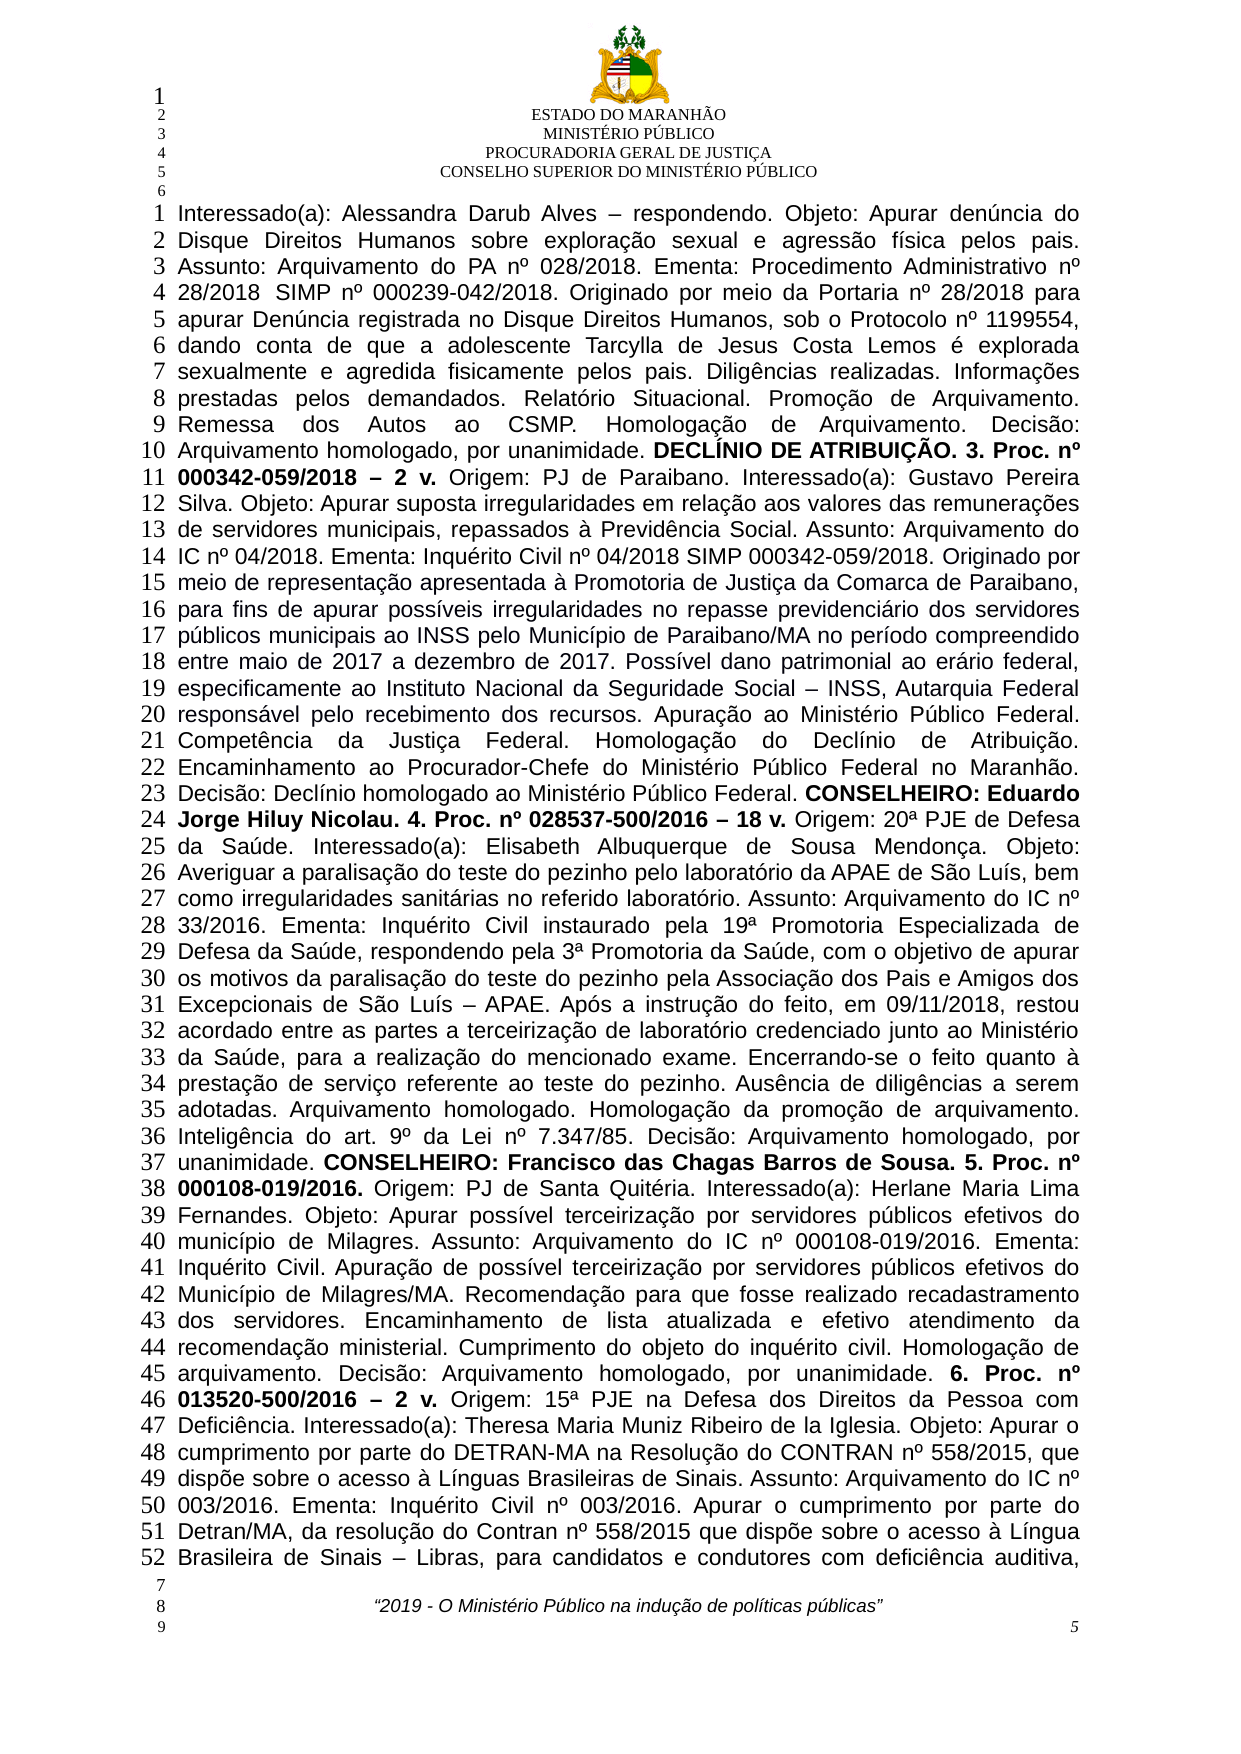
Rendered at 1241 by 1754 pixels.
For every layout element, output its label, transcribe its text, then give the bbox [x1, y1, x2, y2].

text Interessado(a): Alessandra Darub Alves – respondendo. Objeto: Apurar denúncia do Disque Direitos Humanos sobre exploração sexual e agressão física pelos pais. Assunto: Arquivamento do PA nº 028/2018. Ementa: Procedimento Administrativo nº 28/2018 SIMP nº 000239-042/2018. Originado por meio da Portaria nº 28/2018 para apurar Denúncia registrada no Disque Direitos Humanos, sob o Protocolo nº 1199554, dando conta de que a adolescente Tarcylla de Jesus Costa Lemos é explorada sexualmente e agredida fisicamente pelos pais. Diligências realizadas. Informações prestadas pelos demandados. Relatório Situacional. Promoção de Arquivamento. Remessa dos Autos ao CSMP. Homologação de Arquivamento. Decisão: Arquivamento homologado, por unanimidade. DECLÍNIO DE ATRIBUIÇÃO. 3. Proc. nº 000342-059/2018 – 2 v. Origem: PJ de Paraibano. Interessado(a): Gustavo Pereira Silva. Objeto: Apurar suposta irregularidades em relação aos valores das remunerações de servidores municipais, repassados à Previdência Social. Assunto: Arquivamento do IC nº 04/2018. Ementa: Inquérito Civil nº 04/2018 SIMP 000342-059/2018. Originado por meio de representação apresentada à Promotoria de Justiça da Comarca de Paraibano, para fins de apurar possíveis irregularidades no repasse previdenciário dos servidores públicos municipais ao INSS pelo Município de Paraibano/MA no período compreendido entre maio de 2017 a dezembro de 2017. Possível dano patrimonial ao erário federal, especificamente ao Instituto Nacional da Seguridade Social – INSS, Autarquia Federal responsável pelo recebimento dos recursos. Apuração ao Ministério Público Federal. Competência da Justiça Federal. Homologação do Declínio de Atribuição. Encaminhamento ao Procurador-Chefe do Ministério Público Federal no Maranhão. Decisão: Declínio homologado ao Ministério Público Federal. CONSELHEIRO: Eduardo Jorge Hiluy Nicolau. 4. Proc. nº 028537-500/2016 – 18 v. Origem: 20ª PJE de Defesa da Saúde. Interessado(a): Elisabeth Albuquerque de Sousa Mendonça. Objeto: Averiguar a paralisação do teste do pezinho pelo laboratório da APAE de São Luís, bem como irregularidades sanitárias no referido laboratório. Assunto: Arquivamento do IC nº 33/2016. Ementa: Inquérito Civil instaurado pela 19ª Promotoria Especializada de Defesa da Saúde, respondendo pela 3ª Promotoria da Saúde, com o objetivo de apurar os motivos da paralisação do teste do pezinho pela Associação dos Pais e Amigos dos Excepcionais de São Luís – APAE. Após a instrução do feito, em 09/11/2018, restou acordado entre as partes a terceirização de laboratório credenciado junto ao Ministério da Saúde, para a realização do mencionado exame. Encerrando-se o feito quanto à prestação de serviço referente ao teste do pezinho. Ausência de diligências a serem adotadas. Arquivamento homologado. Homologação da promoção de arquivamento. Inteligência do art. 9º da Lei nº 7.347/85. Decisão: Arquivamento homologado, por unanimidade. CONSELHEIRO: Francisco das Chagas Barros de Sousa. 5. Proc. nº 000108-019/2016. Origem: PJ de Santa Quitéria. Interessado(a): Herlane Maria Lima Fernandes. Objeto: Apurar possível terceirização por servidores públicos efetivos do município de Milagres. Assunto: Arquivamento do IC nº 000108-019/2016. Ementa: Inquérito Civil. Apuração de possível terceirização por servidores públicos efetivos do Município de Milagres/MA. Recomendação para que fosse realizado recadastramento dos servidores. Encaminhamento de lista atualizada e efetivo atendimento da recomendação ministerial. Cumprimento do objeto do inquérito civil. Homologação de arquivamento. Decisão: Arquivamento homologado, por unanimidade. 6. Proc. nº 013520-500/2016 – 2 v. Origem: 15ª PJE na Defesa dos Direitos da Pessoa com Deficiência. Interessado(a): Theresa Maria Muniz Ribeiro de la Iglesia. Objeto: Apurar o cumprimento por parte do DETRAN-MA na Resolução do CONTRAN nº 558/2015, que dispõe sobre o acesso à Línguas Brasileiras de Sinais. Assunto: Arquivamento do IC nº 003/2016. Ementa: Inquérito Civil nº 003/2016. Apurar o cumprimento por parte do Detran/MA, da resolução do Contran nº 558/2015 que dispõe sobre o acesso à Língua Brasileira de Sinais – Libras, para candidatos e condutores com deficiência auditiva, [177, 200, 1080, 1571]
